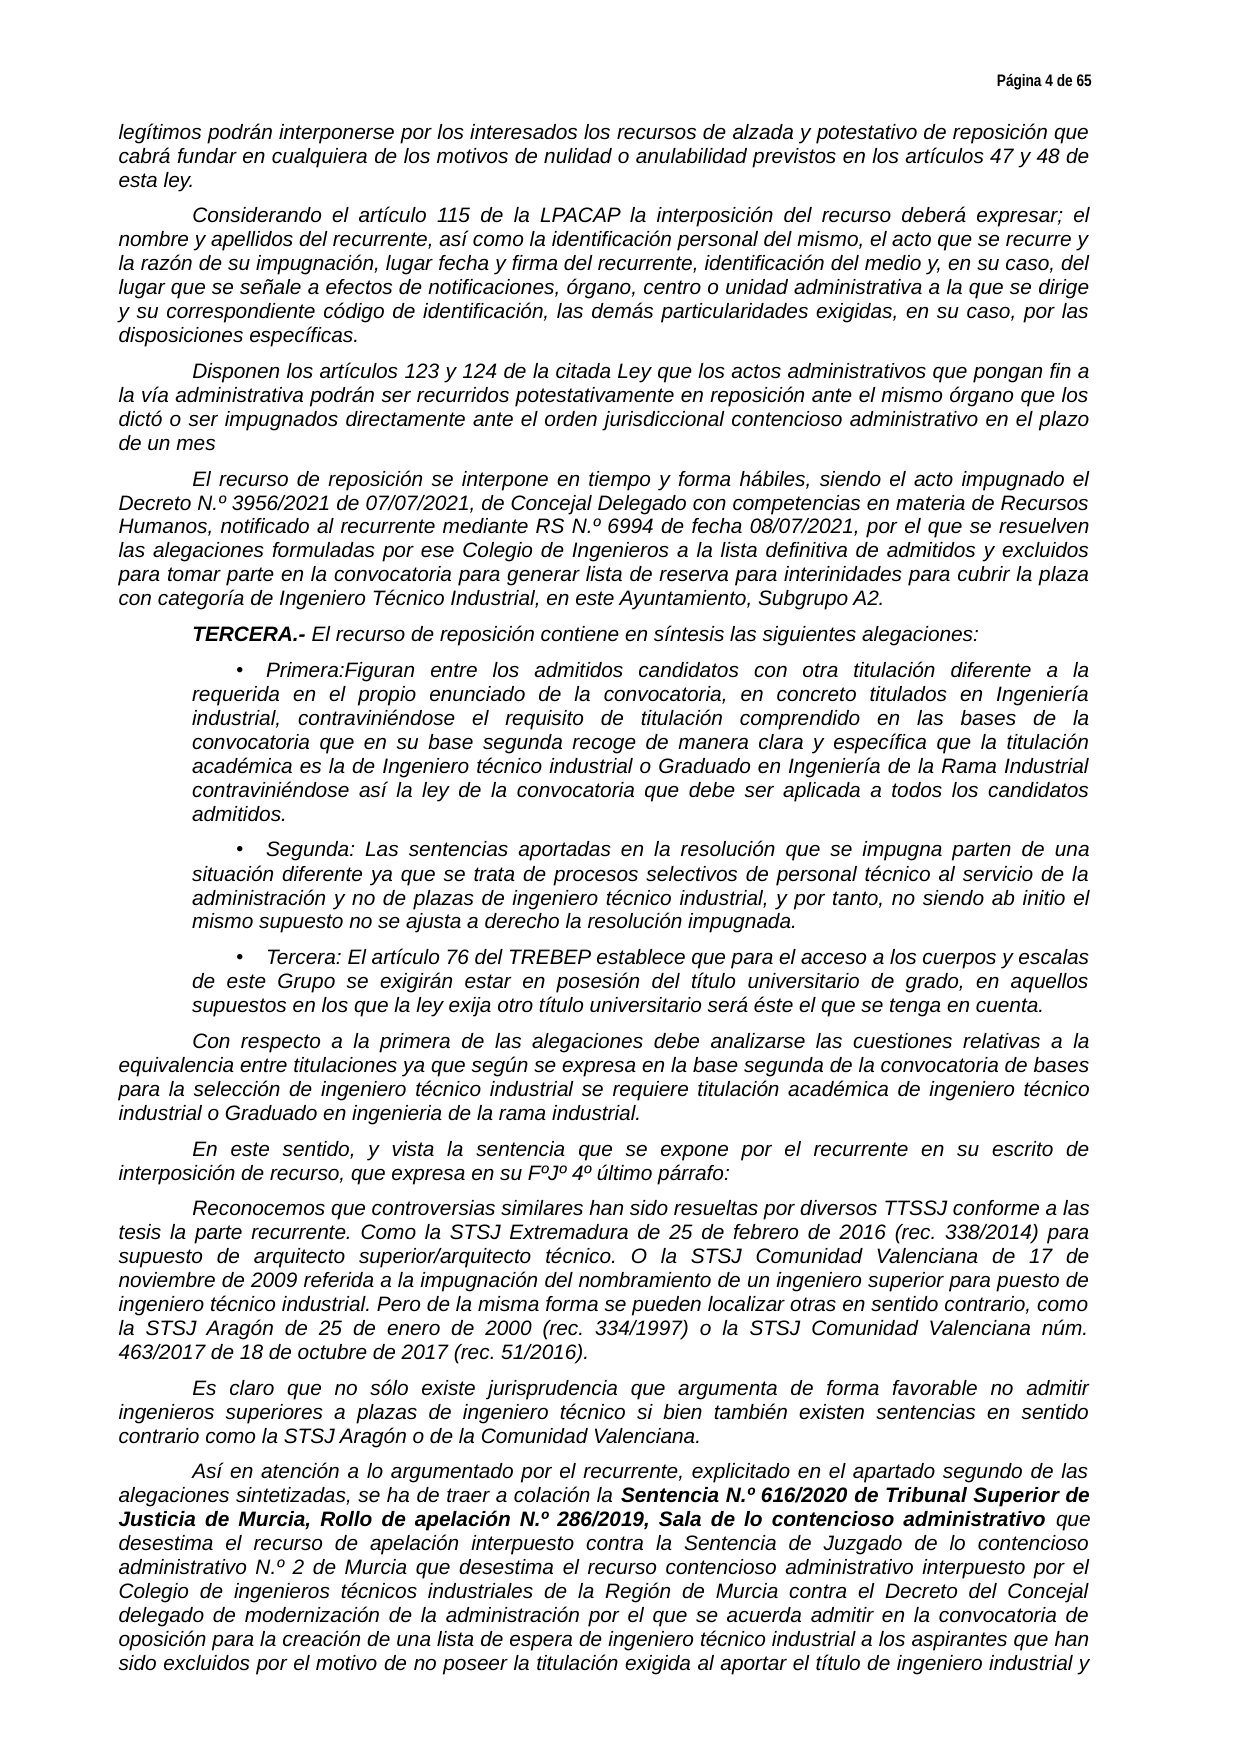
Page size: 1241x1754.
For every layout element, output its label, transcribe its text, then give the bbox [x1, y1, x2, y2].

list Tercera: El artículo 76 del TREBEP establece que para el acceso a los cuerpos y escalas de este Grupo se exigirán estar en posesión del título universitario de grado, en aquellos supuestos en los que la ley exija otro título universitario será éste el que se tenga en cuenta. [162, 945, 1092, 1017]
text Reconocemos que controversias similares han sido resueltas por diversos TTSSJ conforme a las tesis la parte recurrente. Como la STSJ Extremadura de 25 de febrero de 2016 (rec. 338/2014) para supuesto de arquitecto superior/arquitecto técnico. O la STSJ Comunidad Valenciana de 17 de noviembre de 2009 referida a la impugnación del nombramiento de un ingeniero superior para puesto de ingeniero técnico industrial. Pero de la misma forma se pueden localizar otras en sentido contrario, como la STSJ Aragón de 25 de enero de 2000 (rec. 334/1997) o la STSJ Comunidad Valenciana núm. 463/2017 de 18 de octubre de 2017 (rec. 51/2016). [118, 1196, 1092, 1364]
text legítimos podrán interponerse por los interesados los recursos de alzada y potestativo de reposición que cabrá fundar en cualquiera de los motivos de nulidad o anulabilidad previstos en los artículos 47 y 48 de esta ley. [118, 120, 1092, 192]
text Así en atención a lo argumentado por el recurrente, explicitado en el apartado segundo de las alegaciones sintetizadas, se ha de traer a colación la Sentencia N.º 616/2020 de Tribunal Superior de Justicia de Murcia, Rollo de apelación N.º 286/2019, Sala de lo contencioso administrativo que desestima el recurso de apelación interpuesto contra la Sentencia de Juzgado de lo contencioso administrativo N.º 2 de Murcia que desestima el recurso contencioso administrativo interpuesto por el Colegio de ingenieros técnicos industriales de la Región de Murcia contra el Decreto del Concejal delegado de modernización de la administración por el que se acuerda admitir en la convocatoria de oposición para la creación de una lista de espera de ingeniero técnico industrial a los aspirantes que han sido excluidos por el motivo de no poseer la titulación exigida al aportar el título de ingeniero industrial y [118, 1459, 1092, 1675]
text El recurso de reposición se interpone en tiempo y forma hábiles, siendo el acto impugnado el Decreto N.º 3956/2021 de 07/07/2021, de Concejal Delegado con competencias en materia de Recursos Humanos, notificado al recurrente mediante RS N.º 6994 de fecha 08/07/2021, por el que se resuelven las alegaciones formuladas por ese Colegio de Ingenieros a la lista definitiva de admitidos y excluidos para tomar parte en la convocatoria para generar lista de reserva para interinidades para cubrir la plaza con categoría de Ingeniero Técnico Industrial, en este Ayuntamiento, Subgrupo A2. [118, 466, 1092, 610]
text Es claro que no sólo existe jurisprudencia que argumenta de forma favorable no admitir ingenieros superiores a plazas de ingeniero técnico si bien también existen sentencias en sentido contrario como la STSJ Aragón o de la Comunidad Valenciana. [118, 1376, 1092, 1447]
text TERCERA.- El recurso de reposición contiene en síntesis las siguientes alegaciones: [118, 622, 1092, 646]
text Disponen los artículos 123 y 124 de la citada Ley que los actos administrativos que pongan fin a la vía administrativa podrán ser recurridos potestativamente en reposición ante el mismo órgano que los dictó o ser impugnados directamente ante el orden jurisdiccional contencioso administrativo en el plazo de un mes [118, 359, 1092, 455]
text Considerando el artículo 115 de la LPACAP la interposición del recurso deberá expresar; el nombre y apellidos del recurrente, así como la identificación personal del mismo, el acto que se recurre y la razón de su impugnación, lugar fecha y firma del recurrente, identificación del medio y, en su caso, del lugar que se señale a efectos de notificaciones, órgano, centro o unidad administrativa a la que se dirige y su correspondiente código de identificación, las demás particularidades exigidas, en su caso, por las disposiciones específicas. [118, 203, 1092, 347]
list Segunda: Las sentencias aportadas en la resolución que se impugna parten de una situación diferente ya que se trata de procesos selectivos de personal técnico al servicio de la administración y no de plazas de ingeniero técnico industrial, y por tanto, no siendo ab initio el mismo supuesto no se ajusta a derecho la resolución impugnada. [162, 837, 1092, 933]
text En este sentido, y vista la sentencia que se expone por el recurrente en su escrito de interposición de recurso, que expresa en su FºJº 4º último párrafo: [118, 1136, 1092, 1184]
list Primera:Figuran entre los admitidos candidatos con otra titulación diferente a la requerida en el propio enunciado de la convocatoria, en concreto titulados en Ingeniería industrial, contraviniéndose el requisito de titulación comprendido en las bases de la convocatoria que en su base segunda recoge de manera clara y específica que la titulación académica es la de Ingeniero técnico industrial o Graduado en Ingeniería de la Rama Industrial contraviniéndose así la ley de la convocatoria que debe ser aplicada a todos los candidatos admitidos. [162, 658, 1092, 826]
text Con respecto a la primera de las alegaciones debe analizarse las cuestiones relativas a la equivalencia entre titulaciones ya que según se expresa en la base segunda de la convocatoria de bases para la selección de ingeniero técnico industrial se requiere titulación académica de ingeniero técnico industrial o Graduado en ingenieria de la rama industrial. [118, 1029, 1092, 1124]
